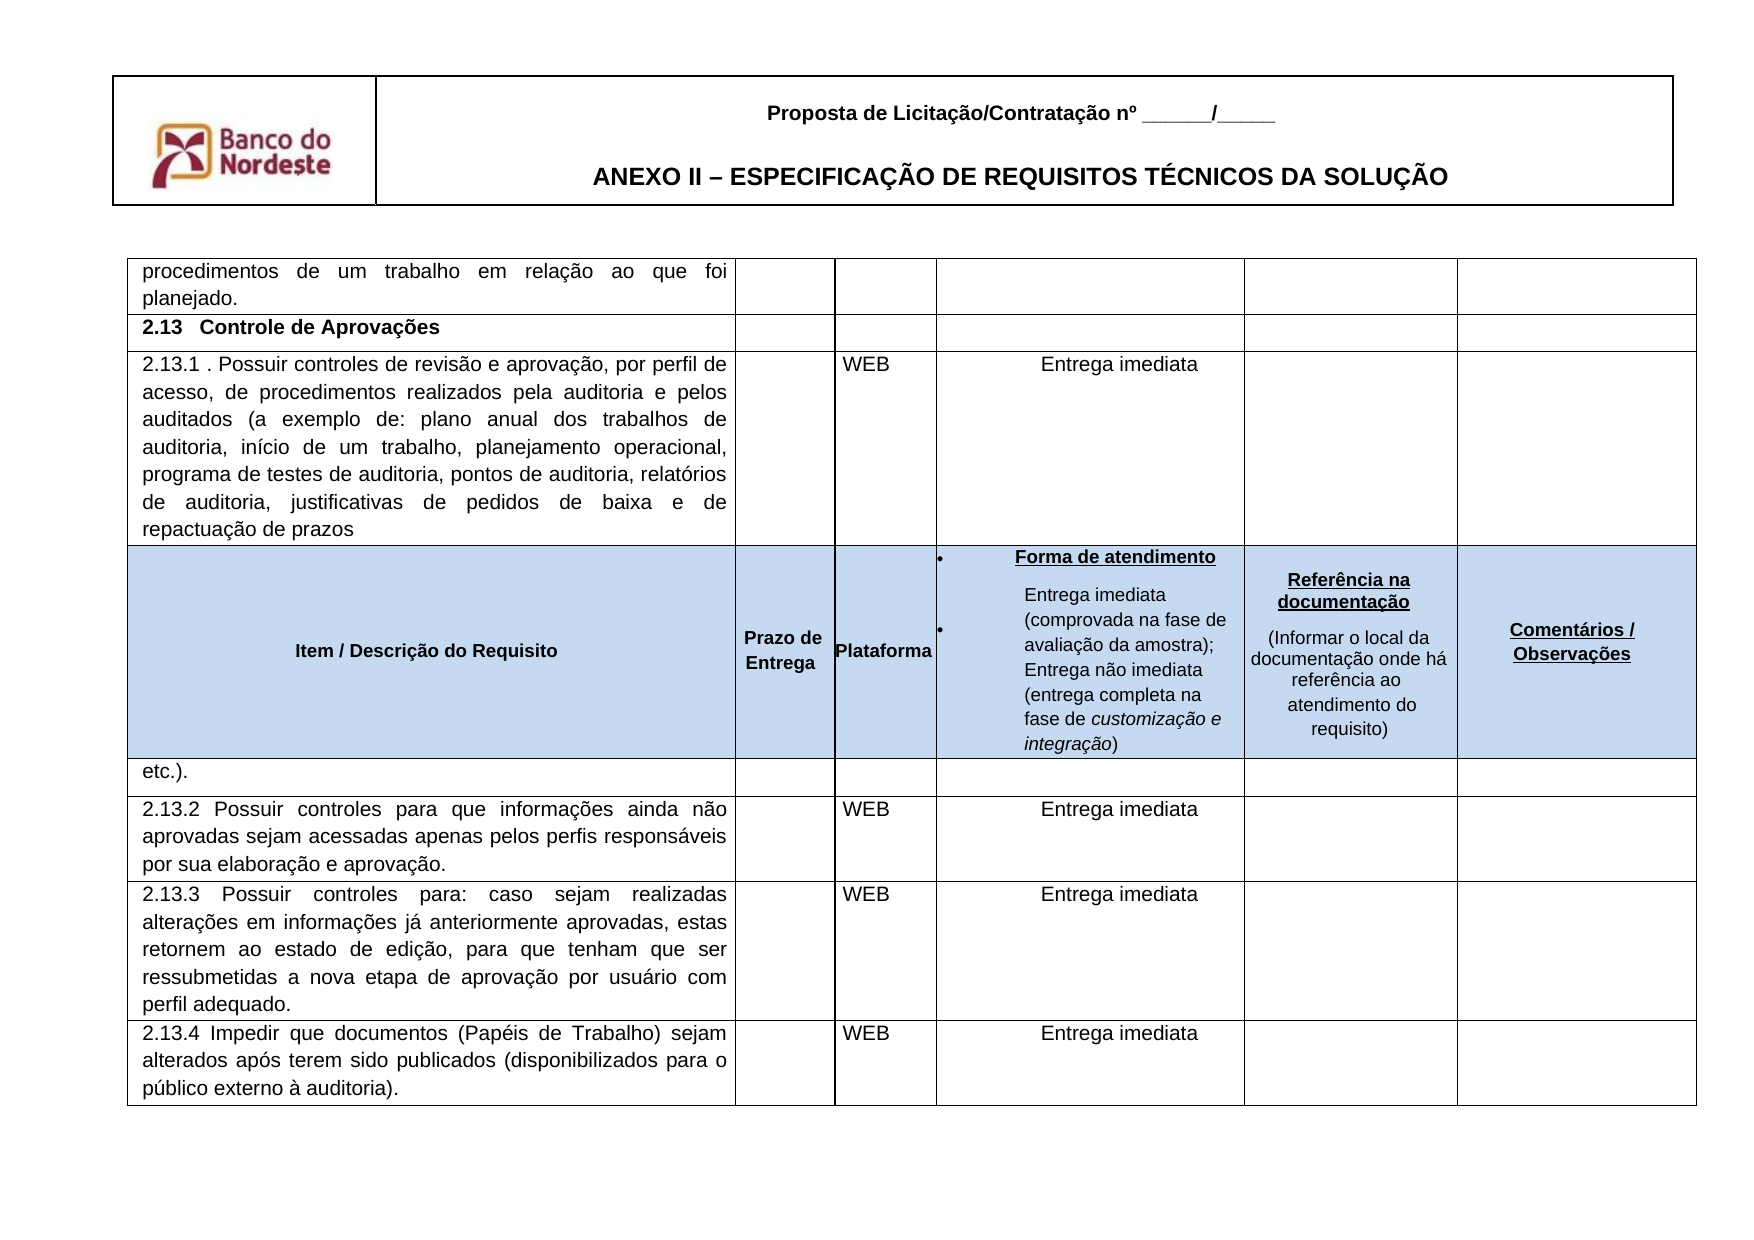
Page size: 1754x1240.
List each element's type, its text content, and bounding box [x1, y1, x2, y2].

table_cell [836, 759, 936, 796]
table_cell WEB [836, 1021, 936, 1105]
table_cell etc.). [128, 759, 735, 796]
table_cell WEB [836, 797, 936, 881]
table_cell [1458, 759, 1696, 796]
table_cell [1245, 259, 1457, 313]
table_cell [1245, 759, 1457, 796]
table_cell [937, 546, 1015, 758]
table_cell Prazo de Entrega [736, 546, 834, 758]
table_cell Plataforma [836, 546, 936, 758]
table_cell [736, 1021, 834, 1105]
table_cell 2.13.1 . Possuir controles de revisão e aprovação, por perfil de acesso, de procedimentos realizados pela auditoria e pelos auditados (a exemplo de: plano anual dos trabalhos de auditoria, início de um trabalho, planejamento operacional, programa de testes de auditoria, pontos de auditoria, relatórios de auditoria, justificativas de pedidos de baixa e de repactuação de prazos [128, 352, 735, 545]
table_cell Comentários / Observações [1458, 546, 1696, 758]
table_cell Entrega imediata [1015, 797, 1244, 881]
table_cell [1245, 882, 1457, 1020]
table_cell [1458, 259, 1696, 313]
table_cell [937, 259, 1015, 313]
table_cell [937, 759, 1015, 796]
table_cell procedimentos de um trabalho em relação ao que foi planejado. [128, 259, 735, 313]
table_cell Entrega imediata [1015, 882, 1244, 1020]
table_cell [1015, 759, 1244, 796]
table_cell [1015, 259, 1244, 313]
table_cell [937, 1021, 1015, 1105]
table_cell [1458, 315, 1696, 351]
table_cell [736, 882, 834, 1020]
table_cell WEB [836, 882, 936, 1020]
table_cell [1245, 352, 1457, 545]
table_cell WEB [836, 352, 936, 545]
table_cell [1458, 882, 1696, 1020]
table_cell 2.13.4 Impedir que documentos (Papéis de Trabalho) sejam alterados após terem sido publicados (disponibilizados para o público externo à auditoria). [128, 1021, 735, 1105]
table_cell [736, 259, 834, 313]
table_cell [736, 315, 834, 351]
table_cell [1458, 1021, 1696, 1105]
table_cell [736, 797, 834, 881]
table_cell [937, 797, 1015, 881]
table_cell [1015, 315, 1244, 351]
table_cell [736, 352, 834, 545]
table_cell Entrega imediata [1015, 352, 1244, 545]
table_cell [1245, 315, 1457, 351]
table_cell 2.13.2 Possuir controles para que informações ainda não aprovadas sejam acessadas apenas pelos perfis responsáveis por sua elaboração e aprovação. [128, 797, 735, 881]
table_cell [736, 759, 834, 796]
table_cell [836, 315, 936, 351]
table_cell [937, 352, 1015, 545]
table_cell [937, 315, 1015, 351]
table_cell Forma de atendimento Entrega imediata (comprovada na fase de avaliação da amostra); Entrega não imediata (entrega completa na fase de customização e integração) [1015, 546, 1244, 758]
table_cell [937, 882, 1015, 1020]
table_cell Entrega imediata [1015, 1021, 1244, 1105]
table_cell Referência na documentação (Informar o local da documentação onde há referência ao atendimento do requisito) [1245, 546, 1457, 758]
table_cell 2.13 Controle de Aprovações [128, 315, 735, 351]
table_cell [1245, 1021, 1457, 1105]
table_cell [1458, 797, 1696, 881]
table_cell Item / Descrição do Requisito [128, 546, 735, 758]
table_cell [1458, 352, 1696, 545]
table_cell [836, 259, 936, 313]
table_cell [1245, 797, 1457, 881]
table_cell 2.13.3 Possuir controles para: caso sejam realizadas alterações em informações já anteriormente aprovadas, estas retornem ao estado de edição, para que tenham que ser ressubmetidas a nova etapa de aprovação por usuário com perfil adequado. [128, 882, 735, 1020]
